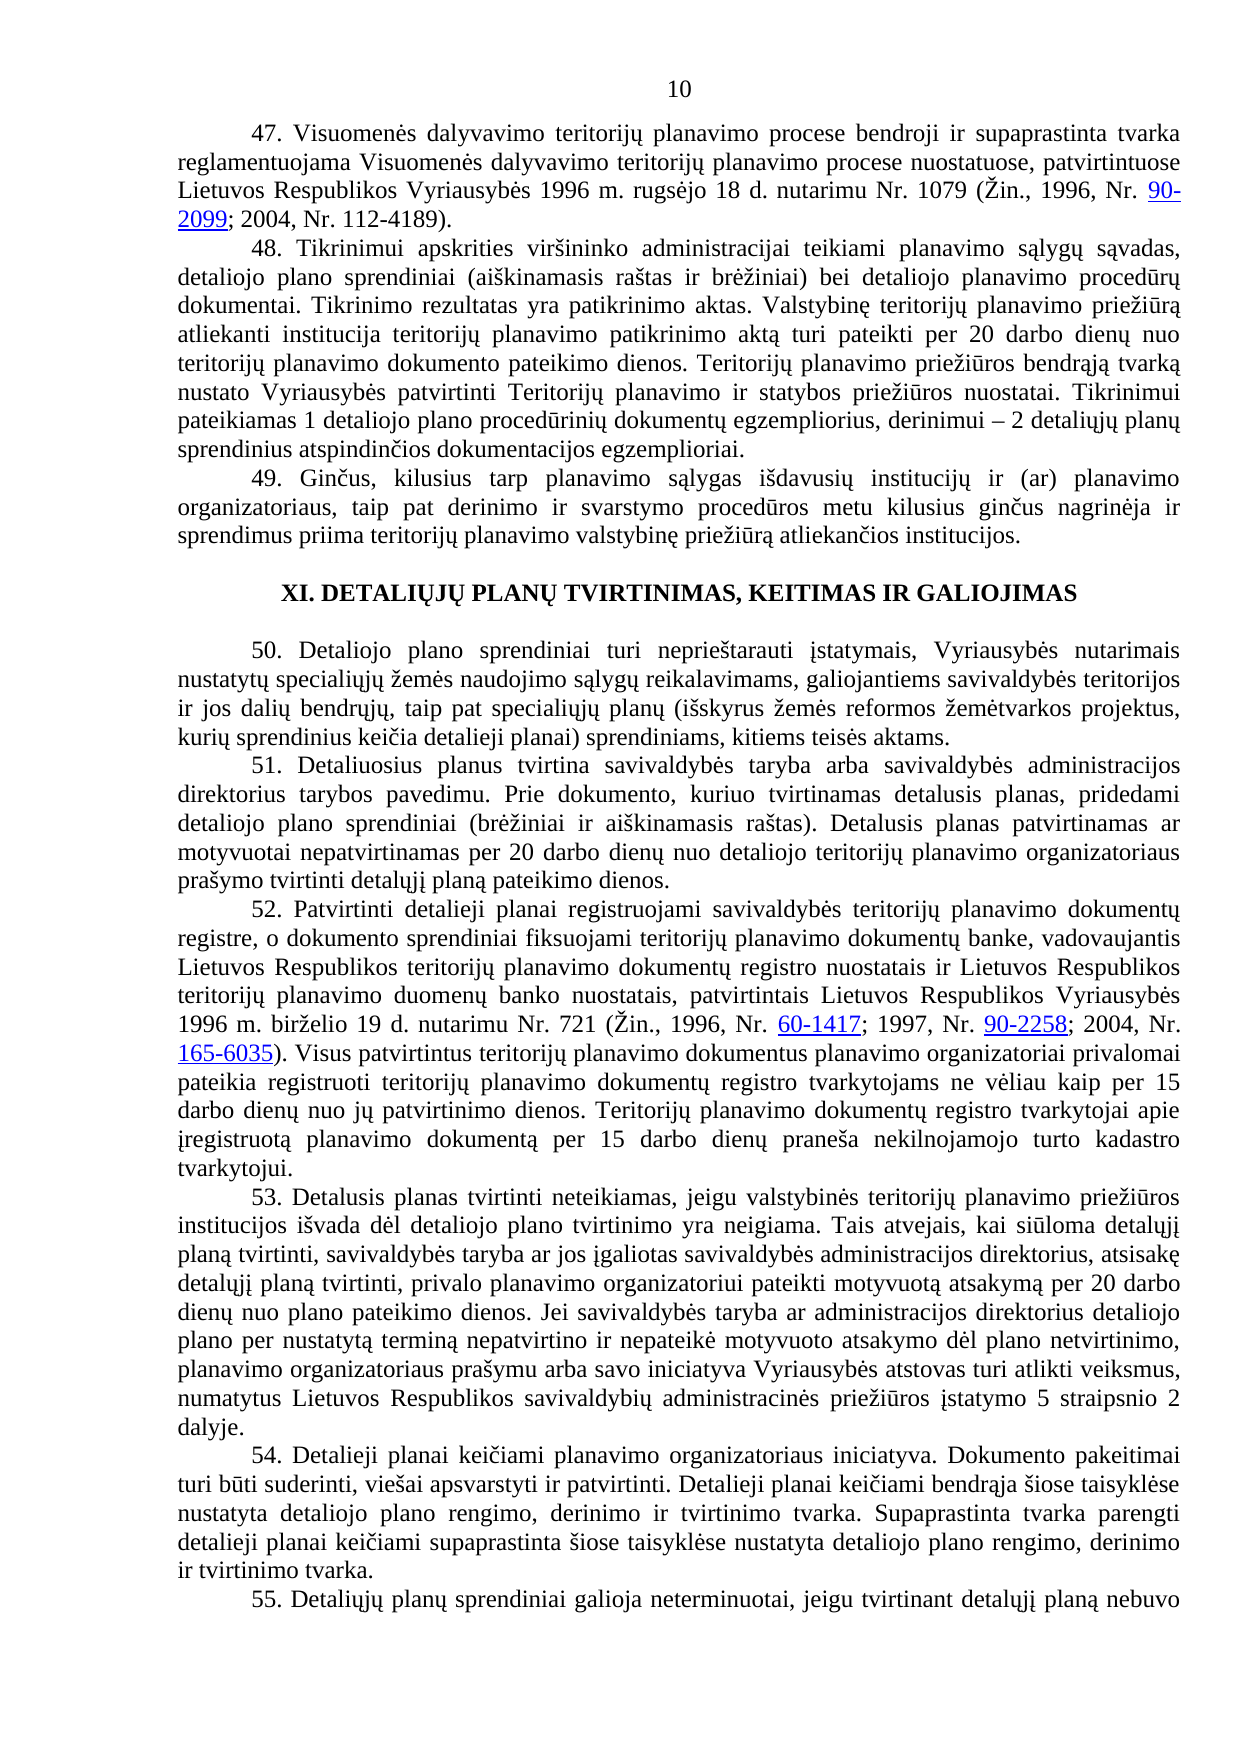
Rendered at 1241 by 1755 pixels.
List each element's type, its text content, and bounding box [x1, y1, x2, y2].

text 48. Tikrinimui apskrities viršininko administracijai teikiami planavimo sąlygų sąvadas, detaliojo plano sprendiniai (aiškinamasis raštas ir brėžiniai) bei detaliojo planavimo procedūrų dokumentai. Tikrinimo rezultatas yra patikrinimo aktas. Valstybinę teritorijų planavimo priežiūrą atliekanti institucija teritorijų planavimo patikrinimo aktą turi pateikti per 20 darbo dienų nuo teritorijų planavimo dokumento pateikimo dienos. Teritorijų planavimo priežiūros bendrąją tvarką nustato Vyriausybės patvirtinti Teritorijų planavimo ir statybos priežiūros nuostatai. Tikrinimui pateikiamas 1 detaliojo plano procedūrinių dokumentų egzempliorius, derinimui – 2 detaliųjų planų sprendinius atspindinčios dokumentacijos egzemplioriai. [177, 233, 1181, 463]
text 47. Visuomenės dalyvavimo teritorijų planavimo procese bendroji ir supaprastinta tvarka reglamentuojama Visuomenės dalyvavimo teritorijų planavimo procese nuostatuose, patvirtintuose Lietuvos Respublikos Vyriausybės 1996 m. rugsėjo 18 d. nutarimu Nr. 1079 (Žin., 1996, Nr. 90-2099; 2004, Nr. 112-4189). [177, 118, 1181, 233]
text 54. Detalieji planai keičiami planavimo organizatoriaus iniciatyva. Dokumento pakeitimai turi būti suderinti, viešai apsvarstyti ir patvirtinti. Detalieji planai keičiami bendrąja šiose taisyklėse nustatyta detaliojo plano rengimo, derinimo ir tvirtinimo tvarka. Supaprastinta tvarka parengti detalieji planai keičiami supaprastinta šiose taisyklėse nustatyta detaliojo plano rengimo, derinimo ir tvirtinimo tvarka. [177, 1441, 1181, 1584]
text 55. Detaliųjų planų sprendiniai galioja neterminuotai, jeigu tvirtinant detalųjį planą nebuvo [177, 1584, 1181, 1613]
text 51. Detaliuosius planus tvirtina savivaldybės taryba arba savivaldybės administracijos direktorius tarybos pavedimu. Prie dokumento, kuriuo tvirtinamas detalusis planas, pridedami detaliojo plano sprendiniai (brėžiniai ir aiškinamasis raštas). Detalusis planas patvirtinamas ar motyvuotai nepatvirtinamas per 20 darbo dienų nuo detaliojo teritorijų planavimo organizatoriaus prašymo tvirtinti detalųjį planą pateikimo dienos. [177, 751, 1181, 894]
text 50. Detaliojo plano sprendiniai turi neprieštarauti įstatymais, Vyriausybės nutarimais nustatytų specialiųjų žemės naudojimo sąlygų reikalavimams, galiojantiems savivaldybės teritorijos ir jos dalių bendrųjų, taip pat specialiųjų planų (išskyrus žemės reformos žemėtvarkos projektus, kurių sprendinius keičia detalieji planai) sprendiniams, kitiems teisės aktams. [177, 636, 1181, 751]
text XI. DETALIŲJŲ PLANŲ TVIRTINIMAS, KEITIMAS IR GALIOJIMAS [177, 578, 1181, 607]
text 49. Ginčus, kilusius tarp planavimo sąlygas išdavusių institucijų ir (ar) planavimo organizatoriaus, taip pat derinimo ir svarstymo procedūros metu kilusius ginčus nagrinėja ir sprendimus priima teritorijų planavimo valstybinę priežiūrą atliekančios institucijos. [177, 463, 1181, 549]
text 52. Patvirtinti detalieji planai registruojami savivaldybės teritorijų planavimo dokumentų registre, o dokumento sprendiniai fiksuojami teritorijų planavimo dokumentų banke, vadovaujantis Lietuvos Respublikos teritorijų planavimo dokumentų registro nuostatais ir Lietuvos Respublikos teritorijų planavimo duomenų banko nuostatais, patvirtintais Lietuvos Respublikos Vyriausybės 1996 m. birželio 19 d. nutarimu Nr. 721 (Žin., 1996, Nr. 60-1417; 1997, Nr. 90-2258; 2004, Nr. 165-6035). Visus patvirtintus teritorijų planavimo dokumentus planavimo organizatoriai privalomai pateikia registruoti teritorijų planavimo dokumentų registro tvarkytojams ne vėliau kaip per 15 darbo dienų nuo jų patvirtinimo dienos. Teritorijų planavimo dokumentų registro tvarkytojai apie įregistruotą planavimo dokumentą per 15 darbo dienų praneša nekilnojamojo turto kadastro tvarkytojui. [177, 894, 1181, 1182]
text 53. Detalusis planas tvirtinti neteikiamas, jeigu valstybinės teritorijų planavimo priežiūros institucijos išvada dėl detaliojo plano tvirtinimo yra neigiama. Tais atvejais, kai siūloma detalųjį planą tvirtinti, savivaldybės taryba ar jos įgaliotas savivaldybės administracijos direktorius, atsisakę detalųjį planą tvirtinti, privalo planavimo organizatoriui pateikti motyvuotą atsakymą per 20 darbo dienų nuo plano pateikimo dienos. Jei savivaldybės taryba ar administracijos direktorius detaliojo plano per nustatytą terminą nepatvirtino ir nepateikė motyvuoto atsakymo dėl plano netvirtinimo, planavimo organizatoriaus prašymu arba savo iniciatyva Vyriausybės atstovas turi atlikti veiksmus, numatytus Lietuvos Respublikos savivaldybių administracinės priežiūros įstatymo 5 straipsnio 2 dalyje. [177, 1182, 1181, 1441]
